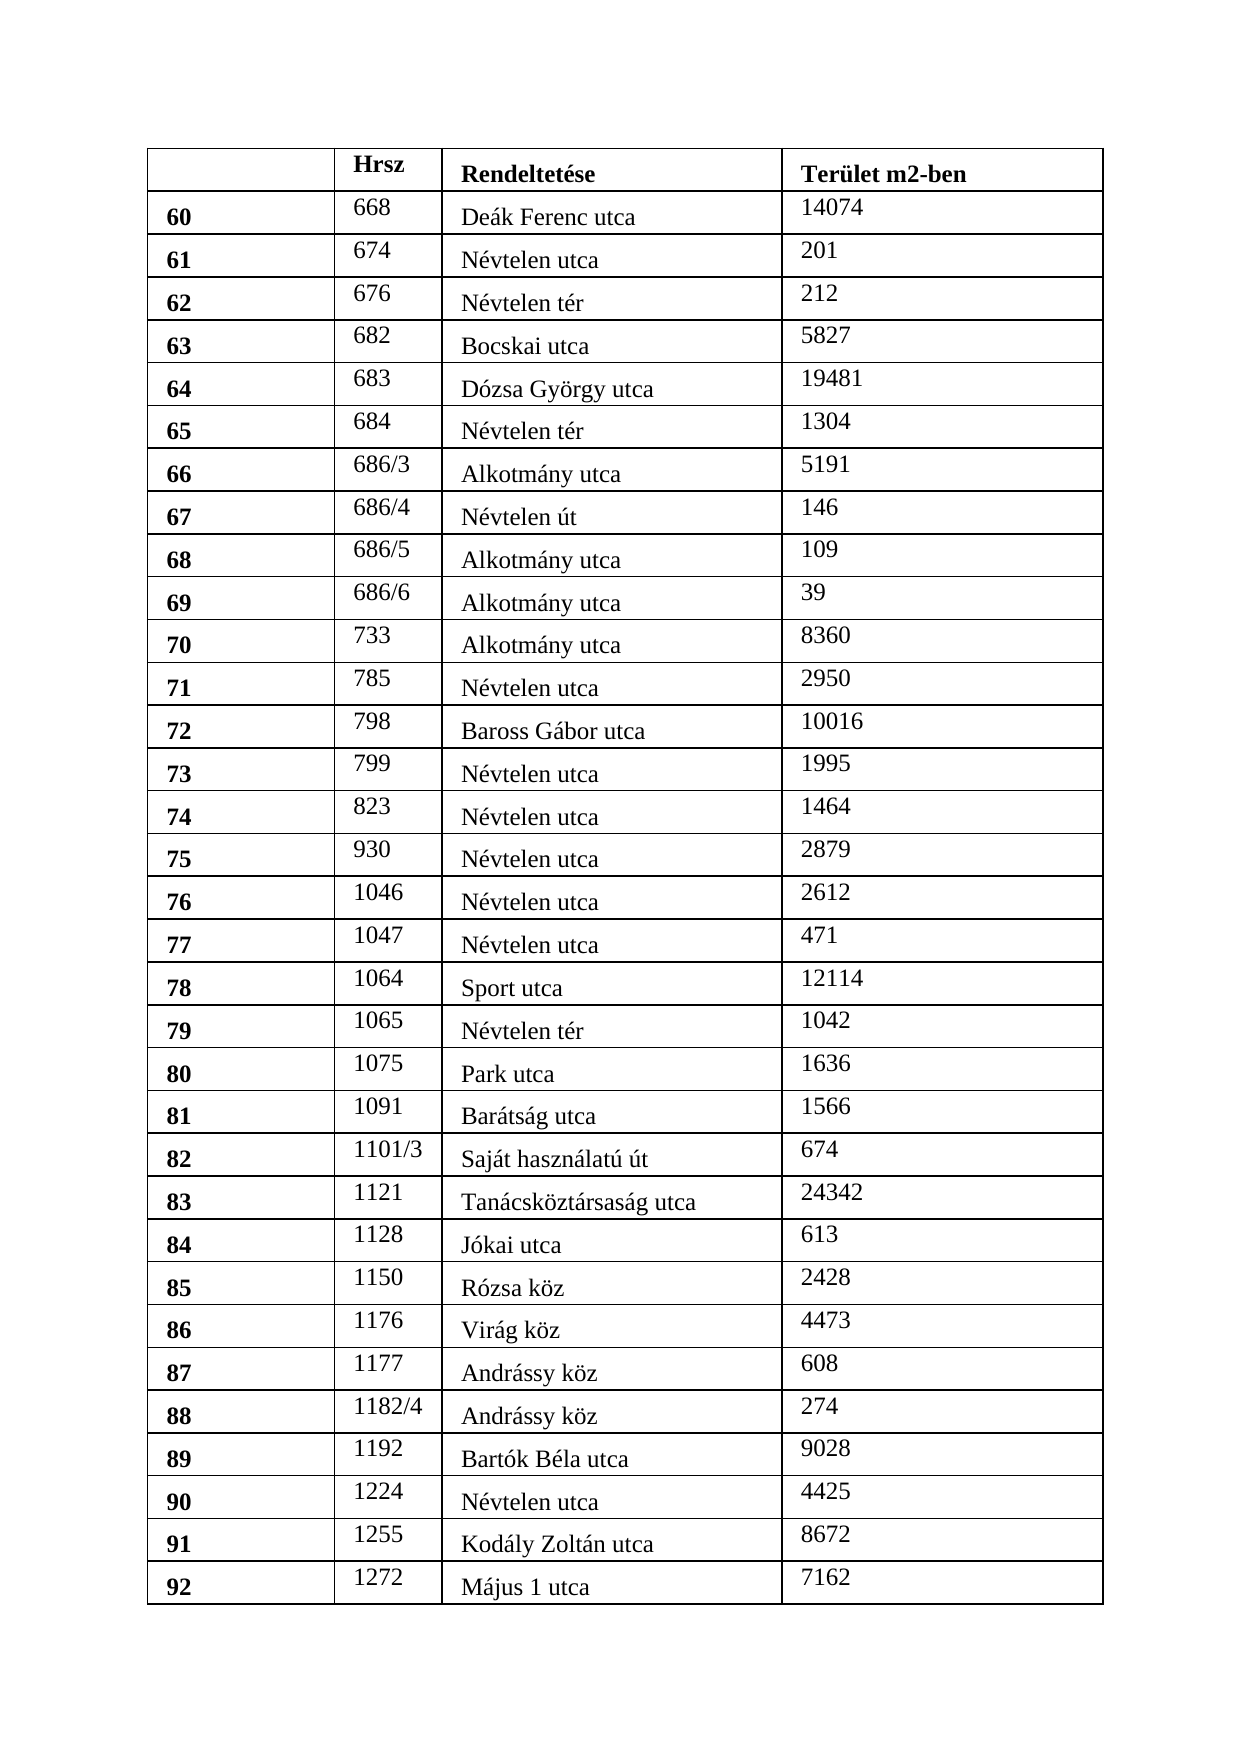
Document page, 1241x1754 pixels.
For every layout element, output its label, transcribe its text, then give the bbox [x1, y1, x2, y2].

table_cell 686/3 [335, 449, 441, 490]
table_cell 1995 [783, 749, 1102, 790]
table_cell 83 [148, 1177, 334, 1218]
table_cell Alkotmány utca [443, 535, 781, 576]
table_cell 1636 [783, 1048, 1102, 1089]
table_cell 1176 [335, 1305, 441, 1346]
table_cell 1101/3 [335, 1134, 441, 1175]
table_cell 274 [783, 1391, 1102, 1432]
table_cell 1091 [335, 1091, 441, 1132]
table_cell 684 [335, 406, 441, 447]
table_cell 77 [148, 920, 334, 961]
table_cell 91 [148, 1519, 334, 1560]
table_cell 80 [148, 1048, 334, 1089]
table_cell 86 [148, 1305, 334, 1346]
table_cell 62 [148, 278, 334, 319]
table_cell Névtelen utca [443, 749, 781, 790]
table_cell 68 [148, 535, 334, 576]
table_cell 1255 [335, 1519, 441, 1560]
table_cell 84 [148, 1220, 334, 1261]
table_cell 73 [148, 749, 334, 790]
table_cell 24342 [783, 1177, 1102, 1218]
table_cell 87 [148, 1348, 334, 1389]
table_cell Rózsa köz [443, 1262, 781, 1303]
table_cell 89 [148, 1434, 334, 1475]
table_cell Névtelen utca [443, 877, 781, 918]
table_cell 14074 [783, 192, 1102, 233]
table_cell 5827 [783, 321, 1102, 362]
table_cell 8360 [783, 620, 1102, 661]
table_cell 1065 [335, 1006, 441, 1047]
table_cell 7162 [783, 1562, 1102, 1603]
table_cell Alkotmány utca [443, 449, 781, 490]
table_cell 2950 [783, 663, 1102, 704]
table_cell 5191 [783, 449, 1102, 490]
table_cell 1272 [335, 1562, 441, 1603]
table_cell 2879 [783, 834, 1102, 875]
table_cell 81 [148, 1091, 334, 1132]
table_cell 67 [148, 492, 334, 533]
table_cell Andrássy köz [443, 1348, 781, 1389]
table_cell Deák Ferenc utca [443, 192, 781, 233]
table_cell Saját használatú út [443, 1134, 781, 1175]
table_cell 85 [148, 1262, 334, 1303]
table_cell 613 [783, 1220, 1102, 1261]
table_cell Barátság utca [443, 1091, 781, 1132]
table_cell Dózsa György utca [443, 363, 781, 404]
table_cell 2612 [783, 877, 1102, 918]
table_cell 88 [148, 1391, 334, 1432]
table_cell 686/4 [335, 492, 441, 533]
table_cell 1075 [335, 1048, 441, 1089]
table_cell 92 [148, 1562, 334, 1603]
table_cell 1464 [783, 791, 1102, 833]
table_cell Május 1 utca [443, 1562, 781, 1603]
table_cell Névtelen út [443, 492, 781, 533]
table_cell 82 [148, 1134, 334, 1175]
table_cell Virág köz [443, 1305, 781, 1346]
table_cell Névtelen tér [443, 406, 781, 447]
table_cell Alkotmány utca [443, 620, 781, 661]
table_cell Baross Gábor utca [443, 706, 781, 747]
table_cell 79 [148, 1006, 334, 1047]
table_cell 1064 [335, 963, 441, 1004]
table_cell 798 [335, 706, 441, 747]
table_cell 9028 [783, 1434, 1102, 1475]
table_cell 930 [335, 834, 441, 875]
table_cell 69 [148, 577, 334, 618]
table_cell 823 [335, 791, 441, 833]
table_cell Sport utca [443, 963, 781, 1004]
table_cell 1042 [783, 1006, 1102, 1047]
table_cell 19481 [783, 363, 1102, 404]
table_cell 72 [148, 706, 334, 747]
table_cell 90 [148, 1476, 334, 1518]
table_cell 75 [148, 834, 334, 875]
table_cell 686/6 [335, 577, 441, 618]
table_cell 63 [148, 321, 334, 362]
table_cell Névtelen utca [443, 1476, 781, 1518]
table_cell 733 [335, 620, 441, 661]
table_cell 201 [783, 235, 1102, 276]
table_cell Névtelen utca [443, 791, 781, 833]
table_cell Jókai utca [443, 1220, 781, 1261]
table_cell 785 [335, 663, 441, 704]
table_cell 61 [148, 235, 334, 276]
table_cell 76 [148, 877, 334, 918]
table_cell 212 [783, 278, 1102, 319]
table_cell 1177 [335, 1348, 441, 1389]
table_cell 1150 [335, 1262, 441, 1303]
table_cell 1121 [335, 1177, 441, 1218]
table_cell Névtelen utca [443, 834, 781, 875]
table_cell Névtelen utca [443, 235, 781, 276]
table_cell 1128 [335, 1220, 441, 1261]
table_cell Andrássy köz [443, 1391, 781, 1432]
table_cell 676 [335, 278, 441, 319]
table_cell 4425 [783, 1476, 1102, 1518]
table_cell 471 [783, 920, 1102, 961]
table_cell 8672 [783, 1519, 1102, 1560]
table_cell 74 [148, 791, 334, 833]
table_cell 674 [335, 235, 441, 276]
table_cell 683 [335, 363, 441, 404]
table_cell 1182/4 [335, 1391, 441, 1432]
table_cell Park utca [443, 1048, 781, 1089]
table_cell 4473 [783, 1305, 1102, 1346]
table_cell Névtelen utca [443, 663, 781, 704]
table_cell 608 [783, 1348, 1102, 1389]
table_cell Bartók Béla utca [443, 1434, 781, 1475]
table_cell Névtelen utca [443, 920, 781, 961]
table_cell 1046 [335, 877, 441, 918]
table_header Hrsz [335, 149, 441, 190]
table_header Terület m2-ben [783, 149, 1102, 190]
table_header Rendeltetése [443, 149, 781, 190]
table_header [148, 149, 334, 190]
table_cell 146 [783, 492, 1102, 533]
table_cell 668 [335, 192, 441, 233]
table_cell 674 [783, 1134, 1102, 1175]
table_cell Bocskai utca [443, 321, 781, 362]
table_cell 1304 [783, 406, 1102, 447]
table_cell 10016 [783, 706, 1102, 747]
table_cell 109 [783, 535, 1102, 576]
table_cell 66 [148, 449, 334, 490]
table_cell 1192 [335, 1434, 441, 1475]
table_cell 12114 [783, 963, 1102, 1004]
table_cell Tanácsköztársaság utca [443, 1177, 781, 1218]
table_cell Alkotmány utca [443, 577, 781, 618]
table_cell 1047 [335, 920, 441, 961]
table_cell Névtelen tér [443, 278, 781, 319]
table_cell Névtelen tér [443, 1006, 781, 1047]
table_cell Kodály Zoltán utca [443, 1519, 781, 1560]
table_cell 799 [335, 749, 441, 790]
table_cell 682 [335, 321, 441, 362]
table_cell 64 [148, 363, 334, 404]
table_cell 70 [148, 620, 334, 661]
table_cell 2428 [783, 1262, 1102, 1303]
table_cell 71 [148, 663, 334, 704]
table_cell 1224 [335, 1476, 441, 1518]
table_cell 60 [148, 192, 334, 233]
table_cell 78 [148, 963, 334, 1004]
table_cell 39 [783, 577, 1102, 618]
table_cell 65 [148, 406, 334, 447]
table_cell 686/5 [335, 535, 441, 576]
table_cell 1566 [783, 1091, 1102, 1132]
